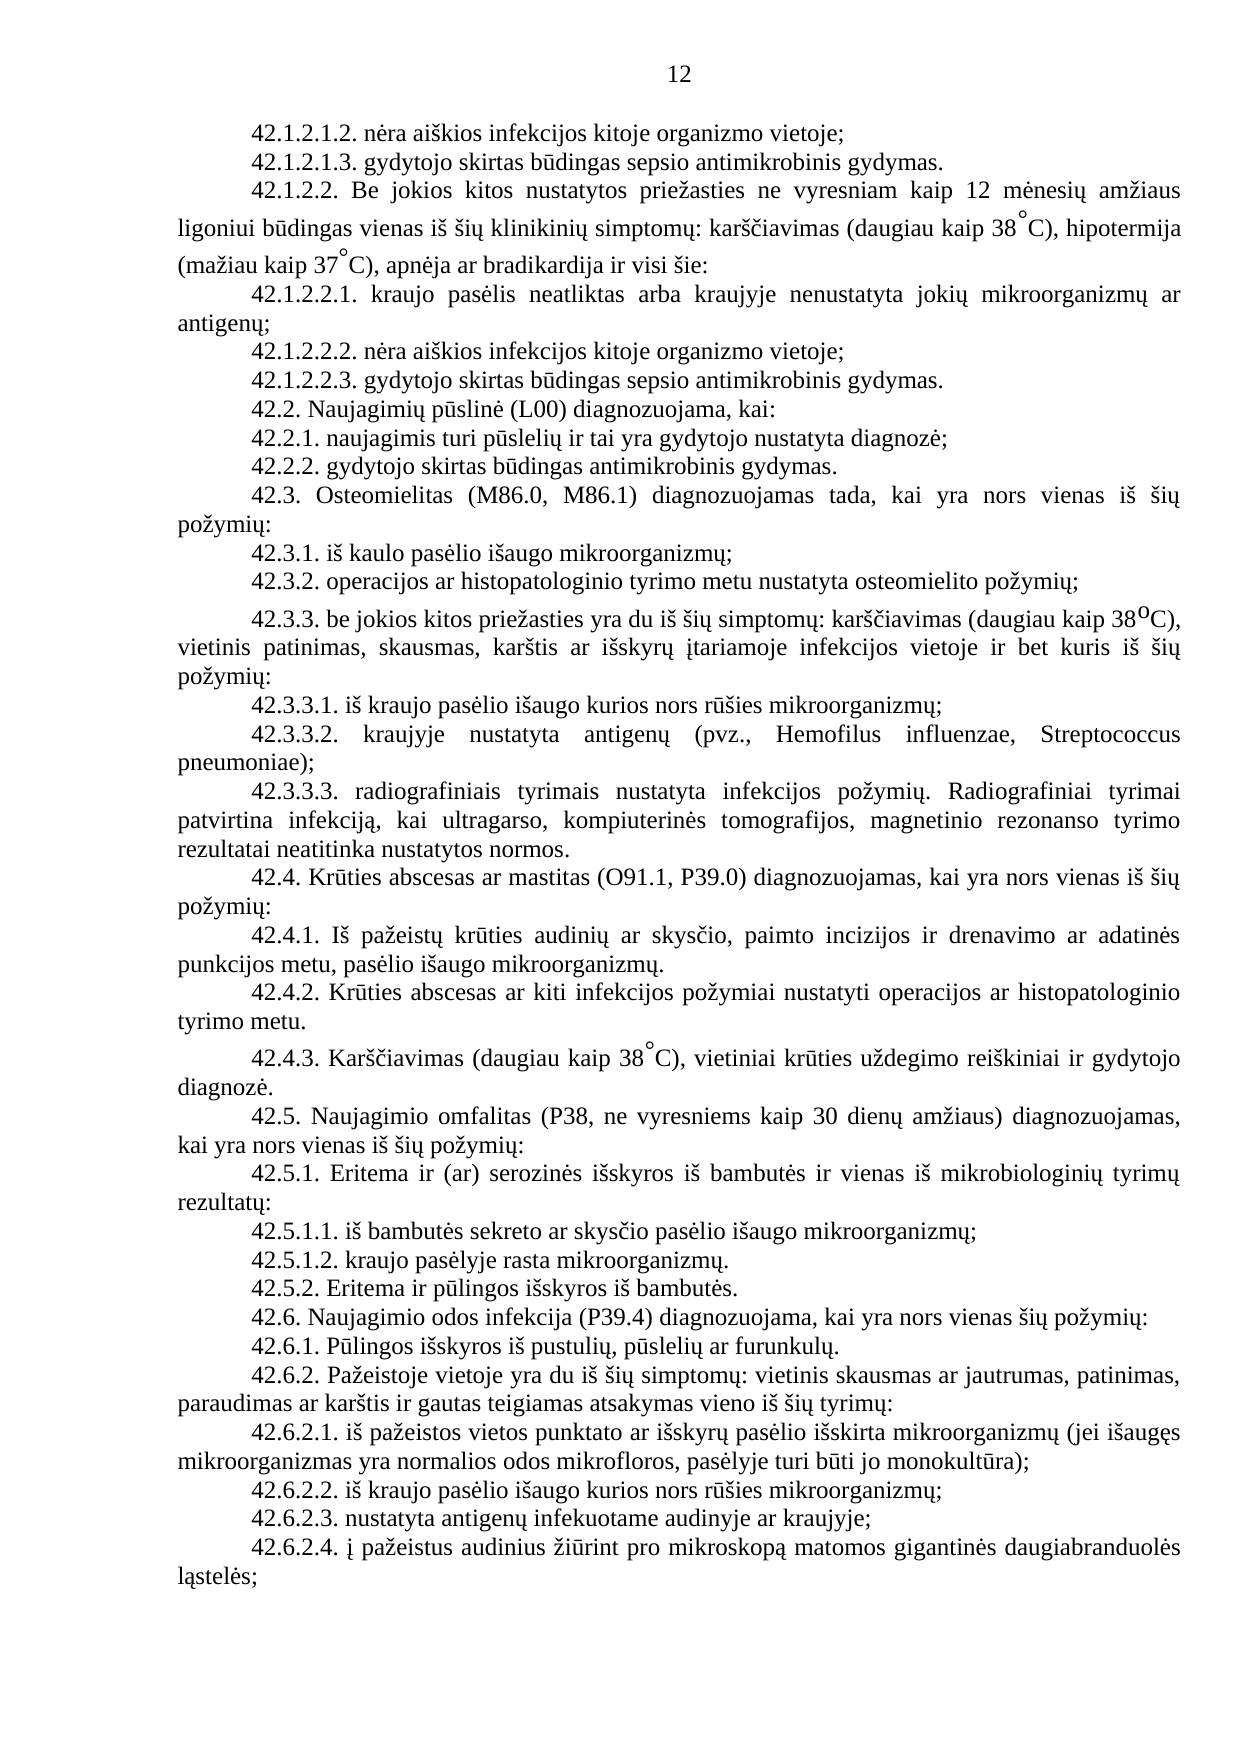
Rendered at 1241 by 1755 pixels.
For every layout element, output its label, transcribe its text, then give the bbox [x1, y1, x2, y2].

text 42.1.2.1.3. gydytojo skirtas būdingas sepsio antimikrobinis gydymas. [177, 147, 1181, 176]
text 42.3.2. operacijos ar histopatologinio tyrimo metu nustatyta osteomielito požymių; [177, 566, 1181, 595]
text 42.6.2.4. į pažeistus audinius žiūrint pro mikroskopą matomos gigantinės daugiabranduolės ląstelės; [177, 1532, 1181, 1590]
text 42.3.3.3. radiografiniais tyrimais nustatyta infekcijos požymių. Radiografiniai tyrimai patvirtina infekciją, kai ultragarso, kompiuterinės tomografijos, magnetinio rezonanso tyrimo rezultatai neatitinka nustatytos normos. [177, 776, 1181, 862]
text 42.3.3. be jokios kitos priežasties yra du iš šių simptomų: karščiavimas (daugiau kaip 38oC), vietinis patinimas, skausmas, karštis ar išskyrų įtariamoje infekcijos vietoje ir bet kuris iš šių požymių: [177, 595, 1181, 690]
text 42.6.2.3. nustatyta antigenų infekuotame audinyje ar kraujyje; [177, 1503, 1181, 1532]
text 42.6.1. Pūlingos išskyros iš pustulių, pūslelių ar furunkulų. [177, 1331, 1181, 1360]
text 42.2.1. naujagimis turi pūslelių ir tai yra gydytojo nustatyta diagnozė; [177, 423, 1181, 451]
text 42.6.2. Pažeistoje vietoje yra du iš šių simptomų: vietinis skausmas ar jautrumas, patinimas, paraudimas ar karštis ir gautas teigiamas atsakymas vieno iš šių tyrimų: [177, 1360, 1181, 1417]
text 42.3. Osteomielitas (M86.0, M86.1) diagnozuojamas tada, kai yra nors vienas iš šių požymių: [177, 480, 1181, 538]
text 42.5.1.2. kraujo pasėlyje rasta mikroorganizmų. [177, 1245, 1181, 1273]
text 42.4. Krūties abscesas ar mastitas (O91.1, P39.0) diagnozuojamas, kai yra nors vienas iš šių požymių: [177, 862, 1181, 920]
text 42.1.2.2.3. gydytojo skirtas būdingas sepsio antimikrobinis gydymas. [177, 365, 1181, 394]
text 42.1.2.2. Be jokios kitos nustatytos priežasties ne vyresniam kaip 12 mėnesių amžiaus ligoniui būdingas vienas iš šių klinikinių simptomų: karščiavimas (daugiau kaip 38°C), hipotermija (mažiau kaip 37°C), apnėja ar bradikardija ir visi šie: [177, 176, 1181, 279]
text 42.3.3.2. kraujyje nustatyta antigenų (pvz., Hemofilus influenzae, Streptococcus pneumoniae); [177, 719, 1181, 776]
text 42.3.1. iš kaulo pasėlio išaugo mikroorganizmų; [177, 538, 1181, 566]
text 42.5. Naujagimio omfalitas (P38, ne vyresniems kaip 30 dienų amžiaus) diagnozuojamas, kai yra nors vienas iš šių požymių: [177, 1101, 1181, 1158]
text 42.6.2.2. iš kraujo pasėlio išaugo kurios nors rūšies mikroorganizmų; [177, 1475, 1181, 1503]
text 42.1.2.2.2. nėra aiškios infekcijos kitoje organizmo vietoje; [177, 336, 1181, 365]
text 42.3.3.1. iš kraujo pasėlio išaugo kurios nors rūšies mikroorganizmų; [177, 690, 1181, 719]
text 42.5.1. Eritema ir (ar) serozinės išskyros iš bambutės ir vienas iš mikrobiologinių tyrimų rezultatų: [177, 1158, 1181, 1216]
text 42.5.1.1. iš bambutės sekreto ar skysčio pasėlio išaugo mikroorganizmų; [177, 1216, 1181, 1245]
text 42.5.2. Eritema ir pūlingos išskyros iš bambutės. [177, 1273, 1181, 1302]
text 42.1.2.1.2. nėra aiškios infekcijos kitoje organizmo vietoje; [177, 118, 1181, 147]
text 42.2. Naujagimių pūslinė (L00) diagnozuojama, kai: [177, 394, 1181, 423]
text 42.2.2. gydytojo skirtas būdingas antimikrobinis gydymas. [177, 451, 1181, 480]
text 42.4.2. Krūties abscesas ar kiti infekcijos požymiai nustatyti operacijos ar histopatologinio tyrimo metu. [177, 977, 1181, 1035]
text 42.6. Naujagimio odos infekcija (P39.4) diagnozuojama, kai yra nors vienas šių požymių: [177, 1302, 1181, 1331]
text 42.4.3. Karščiavimas (daugiau kaip 38°C), vietiniai krūties uždegimo reiškiniai ir gydytojo diagnozė. [177, 1035, 1181, 1101]
text 42.1.2.2.1. kraujo pasėlis neatliktas arba kraujyje nenustatyta jokių mikroorganizmų ar antigenų; [177, 279, 1181, 336]
text 42.4.1. Iš pažeistų krūties audinių ar skysčio, paimto incizijos ir drenavimo ar adatinės punkcijos metu, pasėlio išaugo mikroorganizmų. [177, 920, 1181, 977]
text 42.6.2.1. iš pažeistos vietos punktato ar išskyrų pasėlio išskirta mikroorganizmų (jei išaugęs mikroorganizmas yra normalios odos mikrofloros, pasėlyje turi būti jo monokultūra); [177, 1417, 1181, 1475]
